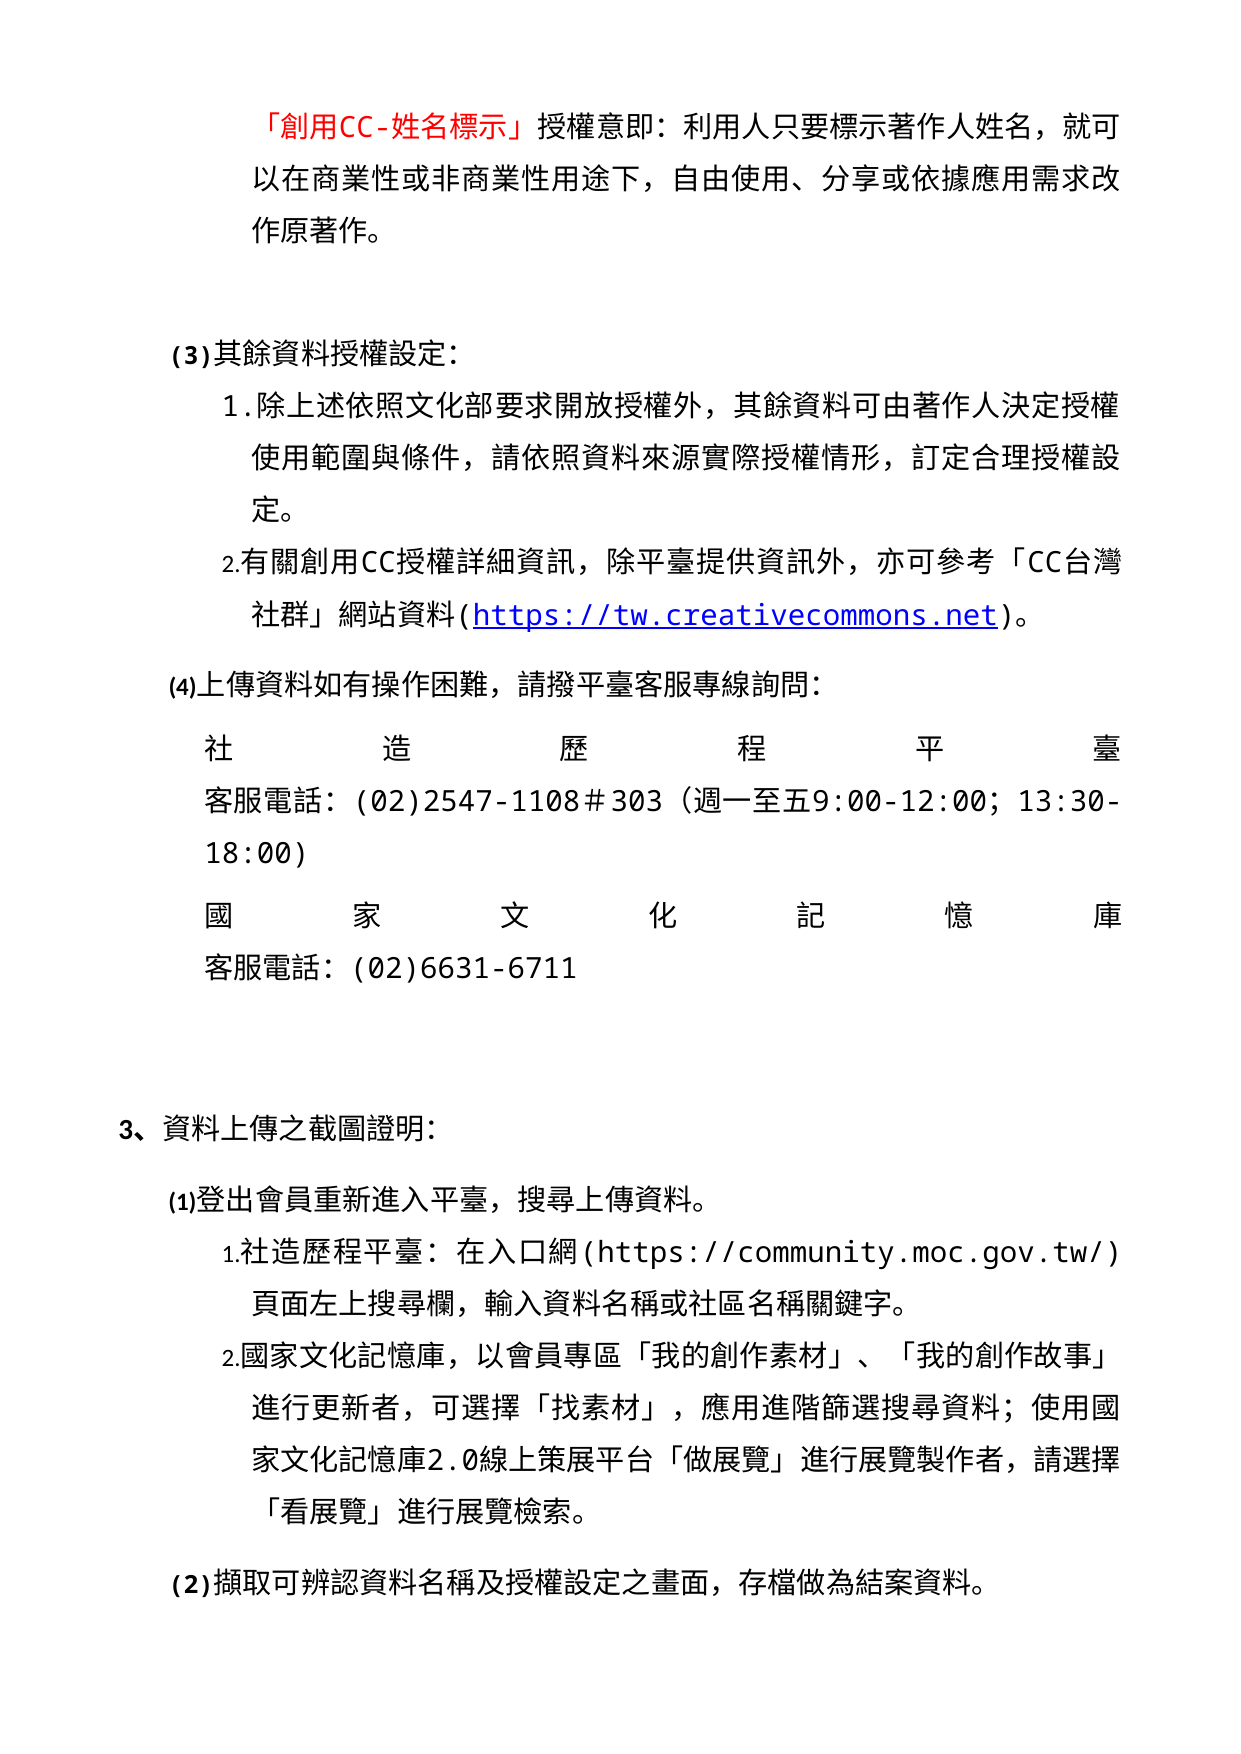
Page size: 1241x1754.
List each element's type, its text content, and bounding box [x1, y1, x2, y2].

list 有關創用CC授權詳細資訊，除平臺提供資訊外，亦可參考「CC台灣社群」網站資料(https://tw.creativecommons.net)。 [221, 531, 1122, 635]
list 上傳資料如有操作困難，請撥平臺客服專線詢問： [168, 654, 1122, 706]
list 國家文化記憶庫，以會員專區「我的創作素材」、「我的創作故事」進行更新者，可選擇「找素材」，應用進階篩選搜尋資料；使用國家文化記憶庫2.0線上策展平台「做展覽」進行展覽製作者，請選擇「看展覽」進行展覽檢索。 [221, 1324, 1122, 1533]
list 其餘資料授權設定： [168, 323, 1122, 375]
list 登出會員重新進入平臺，搜尋上傳資料。 [168, 1168, 1122, 1220]
list 擷取可辨認資料名稱及授權設定之畫面，存檔做為結案資料。 [168, 1552, 1122, 1604]
list 資料上傳之截圖證明： [118, 1097, 1122, 1149]
list 社造歷程平臺 客服電話：(02)2547-1108＃303（週一至五9:00-12:00；13:30-18:00) [204, 717, 1122, 874]
list 國家文化記憶庫 客服電話：(02)6631-6711 [204, 885, 1122, 989]
list 「創用CC-姓名標示」授權意即：利用人只要標示著作人姓名，就可以在商業性或非商業性用途下，自由使用、分享或依據應用需求改作原著作。 [251, 96, 1122, 252]
list 社造歷程平臺：在入口網(https://community.moc.gov.tw/)頁面左上搜尋欄，輸入資料名稱或社區名稱關鍵字。 [221, 1220, 1122, 1324]
list 除上述依照文化部要求開放授權外，其餘資料可由著作人決定授權使用範圍與條件，請依照資料來源實際授權情形，訂定合理授權設定。 [221, 375, 1122, 531]
